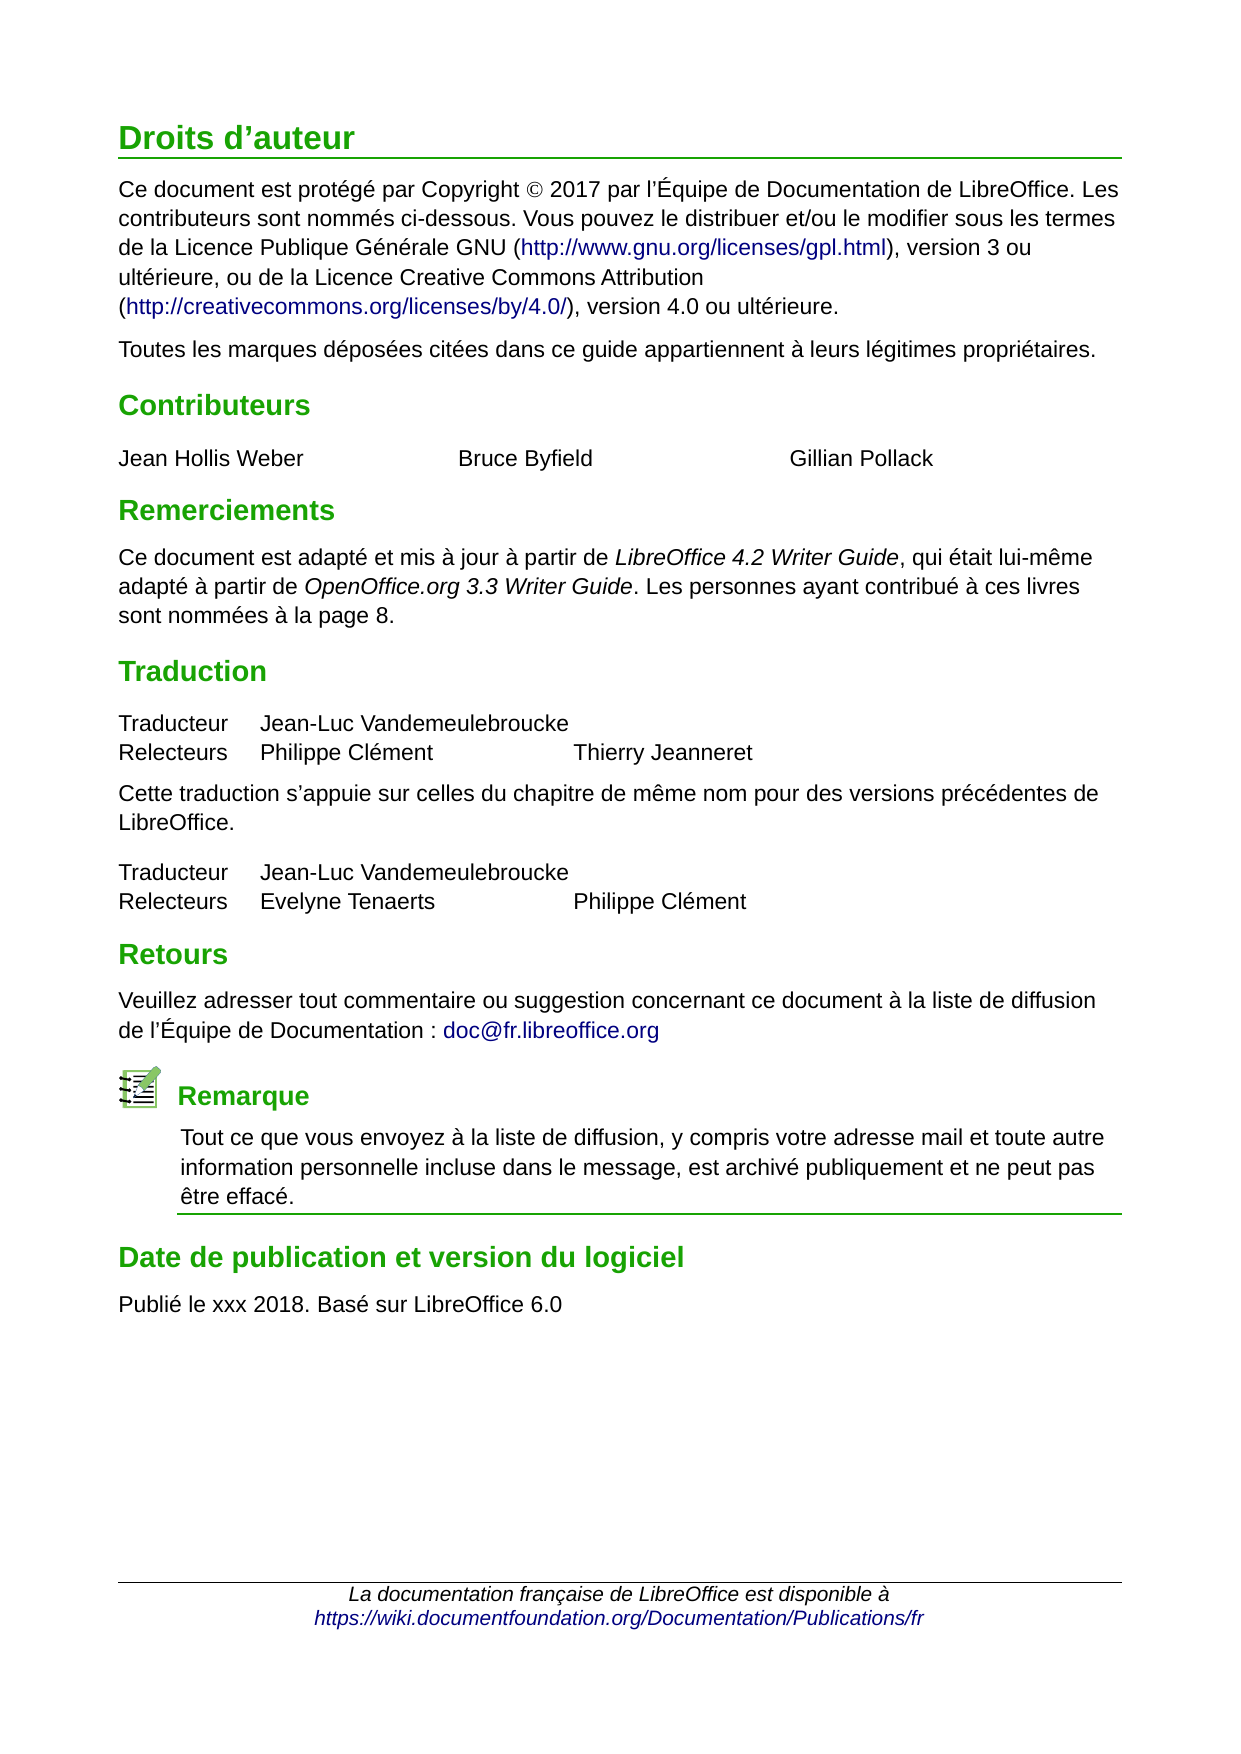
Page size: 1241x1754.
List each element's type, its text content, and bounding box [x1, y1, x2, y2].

table_header Jean Hollis Weber [118, 442, 458, 471]
text Droits d’auteur [118, 118, 1122, 157]
table_header Traducteur [118, 707, 260, 736]
text Retours [118, 941, 1122, 970]
subtitle Remarque [118, 1065, 1122, 1112]
table_cell [835, 736, 1122, 766]
table_header Jean-Luc Vandemeulebroucke [260, 707, 573, 736]
table_cell Philippe Clément [573, 885, 834, 914]
table_header [835, 856, 1122, 885]
text Remerciements [118, 497, 1122, 526]
table_header Bruce Byfield [458, 442, 789, 471]
text Cette traduction s’appuie sur celles du chapitre de même nom pour des versions précédentes de LibreOffice. [118, 777, 1122, 836]
text Toutes les marques déposées citées dans ce guide appartiennent à leurs légitimes propriétaires. [118, 334, 1122, 363]
text Date de publication et version du logiciel [118, 1244, 1122, 1274]
text Ce document est protégé par Copyright © 2017 par l’Équipe de Documentation de LibreOffice. Les contributeurs sont nommés ci-dessous. Vous pouvez le distribuer et/ou le modifier sous les termes de la Licence Publique Générale GNU (http://www.gnu.org/licenses/gpl.html), version 3 ou ultérieure, ou de la Licence Creative Commons Attribution (http://creativecommons.org/licenses/by/4.0/), version 4.0 ou ultérieure. [118, 173, 1122, 319]
table_header [835, 707, 1122, 736]
table_header Jean-Luc Vandemeulebroucke [260, 856, 573, 885]
text Tout ce que vous envoyez à la liste de diffusion, y compris votre adresse mail et toute autre information personnelle incluse dans le message, est archivé publiquement et ne peut pas être effacé. [177, 1119, 1122, 1213]
table_header Gillian Pollack [789, 442, 1122, 471]
table_cell Evelyne Tenaerts [260, 885, 573, 914]
text Contributeurs [118, 392, 1122, 421]
table_cell Relecteurs [118, 885, 260, 914]
text Traduction [118, 658, 1122, 687]
text Ce document est adapté et mis à jour à partir de LibreOffice 4.2 Writer Guide, qui était lui-même adapté à partir de OpenOffice.org 3.3 Writer Guide. Les personnes ayant contribué à ces livres sont nommées à la page 7. [118, 541, 1122, 628]
table_cell Philippe Clément [260, 736, 573, 766]
text Veuillez adresser tout commentaire ou suggestion concernant ce document à la liste de diffusion de l’Équipe de Documentation : doc@fr.libreoffice.org [118, 985, 1122, 1043]
table_cell [835, 885, 1122, 914]
table_header [573, 707, 834, 736]
table_cell Relecteurs [118, 736, 260, 766]
table_header Traducteur [118, 856, 260, 885]
table_header [573, 856, 834, 885]
text Publié le xxx 2018. Basé sur LibreOffice 6.0 [118, 1288, 1122, 1317]
table_cell Thierry Jeanneret [573, 736, 834, 766]
